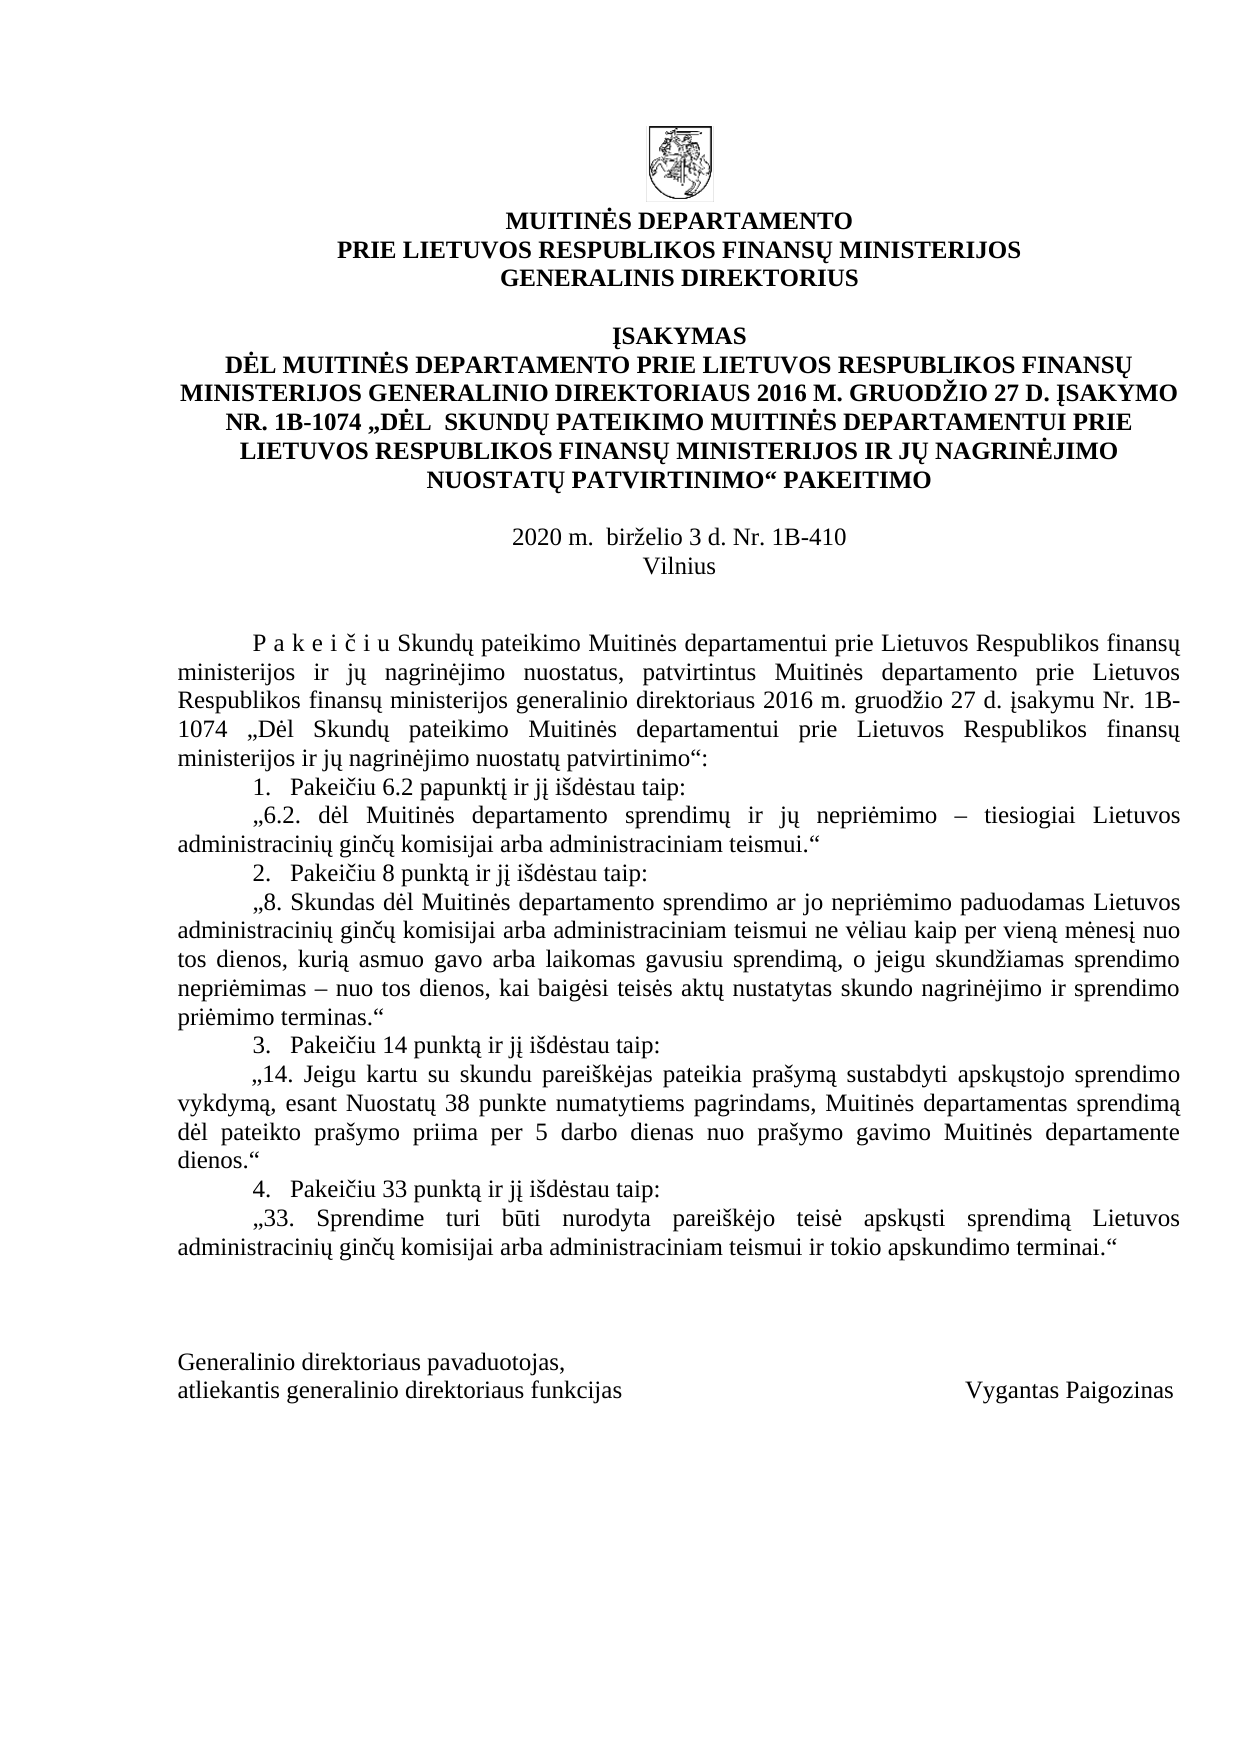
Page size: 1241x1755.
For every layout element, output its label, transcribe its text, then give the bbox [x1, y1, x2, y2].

text ĮSAKYMAS [177, 321, 1181, 350]
text Vilnius [177, 551, 1181, 580]
text „6.2. dėl Muitinės departamento sprendimų ir jų nepriėmimo – tiesiogiai Lietuvos administracinių ginčų komisijai arba administraciniam teismui.“ [177, 800, 1181, 858]
text atliekantis generalinio direktoriaus funkcijas Vygantas Paigozinas [177, 1375, 1181, 1404]
text DĖL MUITINĖS DEPARTAMENTO PRIE LIETUVOS RESPUBLIKOS FINANSŲ MINISTERIJOS GENERALINIO DIREKTORIAUS 2016 M. GRUODŽIO 27 D. ĮSAKYMO NR. 1B-1074 „DĖL SKUNDŲ PATEIKIMO MUITINĖS DEPARTAMENTUI PRIE LIETUVOS RESPUBLIKOS FINANSŲ MINISTERIJOS IR JŲ NAGRINĖJIMO NUOSTATŲ PATVIRTINIMO“ PAKEITIMO [177, 350, 1181, 493]
text „8. Skundas dėl Muitinės departamento sprendimo ar jo nepriėmimo paduodamas Lietuvos administracinių ginčų komisijai arba administraciniam teismui ne vėliau kaip per vieną mėnesį nuo tos dienos, kurią asmuo gavo arba laikomas gavusiu sprendimą, o jeigu skundžiamas sprendimo nepriėmimas – nuo tos dienos, kai baigėsi teisės aktų nustatytas skundo nagrinėjimo ir sprendimo priėmimo terminas.“ [177, 887, 1181, 1030]
text 1. Pakeičiu 6.2 papunktį ir jį išdėstau taip: [252, 772, 1181, 800]
text 2020 m. birželio 3 d. Nr. 1B-410 [177, 522, 1181, 551]
text P a k e i č i u Skundų pateikimo Muitinės departamentui prie Lietuvos Respublikos finansų ministerijos ir jų nagrinėjimo nuostatus, patvirtintus Muitinės departamento prie Lietuvos Respublikos finansų ministerijos generalinio direktoriaus 2016 m. gruodžio 27 d. įsakymu Nr. 1B-1074 „Dėl Skundų pateikimo Muitinės departamentui prie Lietuvos Respublikos finansų ministerijos ir jų nagrinėjimo nuostatų patvirtinimo“: [177, 628, 1181, 772]
text Generalinio direktoriaus pavaduotojas, [177, 1347, 1181, 1375]
text GENERALINIS DIREKTORIUS [177, 263, 1181, 292]
text „14. Jeigu kartu su skundu pareiškėjas pateikia prašymą sustabdyti apskųstojo sprendimo vykdymą, esant Nuostatų 38 punkte numatytiems pagrindams, Muitinės departamentas sprendimą dėl pateikto prašymo priima per 5 darbo dienas nuo prašymo gavimo Muitinės departamente dienos.“ [177, 1059, 1181, 1174]
text PRIE LIETUVOS RESPUBLIKOS FINANSŲ MINISTERIJOS [177, 235, 1181, 263]
text „33. Sprendime turi būti nurodyta pareiškėjo teisė apskųsti sprendimą Lietuvos administracinių ginčų komisijai arba administraciniam teismui ir tokio apskundimo terminai.“ [177, 1203, 1181, 1260]
text 4. Pakeičiu 33 punktą ir jį išdėstau taip: [252, 1174, 1181, 1203]
text MUITINĖS DEPARTAMENTO [177, 206, 1181, 235]
text 2. Pakeičiu 8 punktą ir jį išdėstau taip: [252, 858, 1181, 887]
text 3. Pakeičiu 14 punktą ir jį išdėstau taip: [252, 1030, 1181, 1059]
